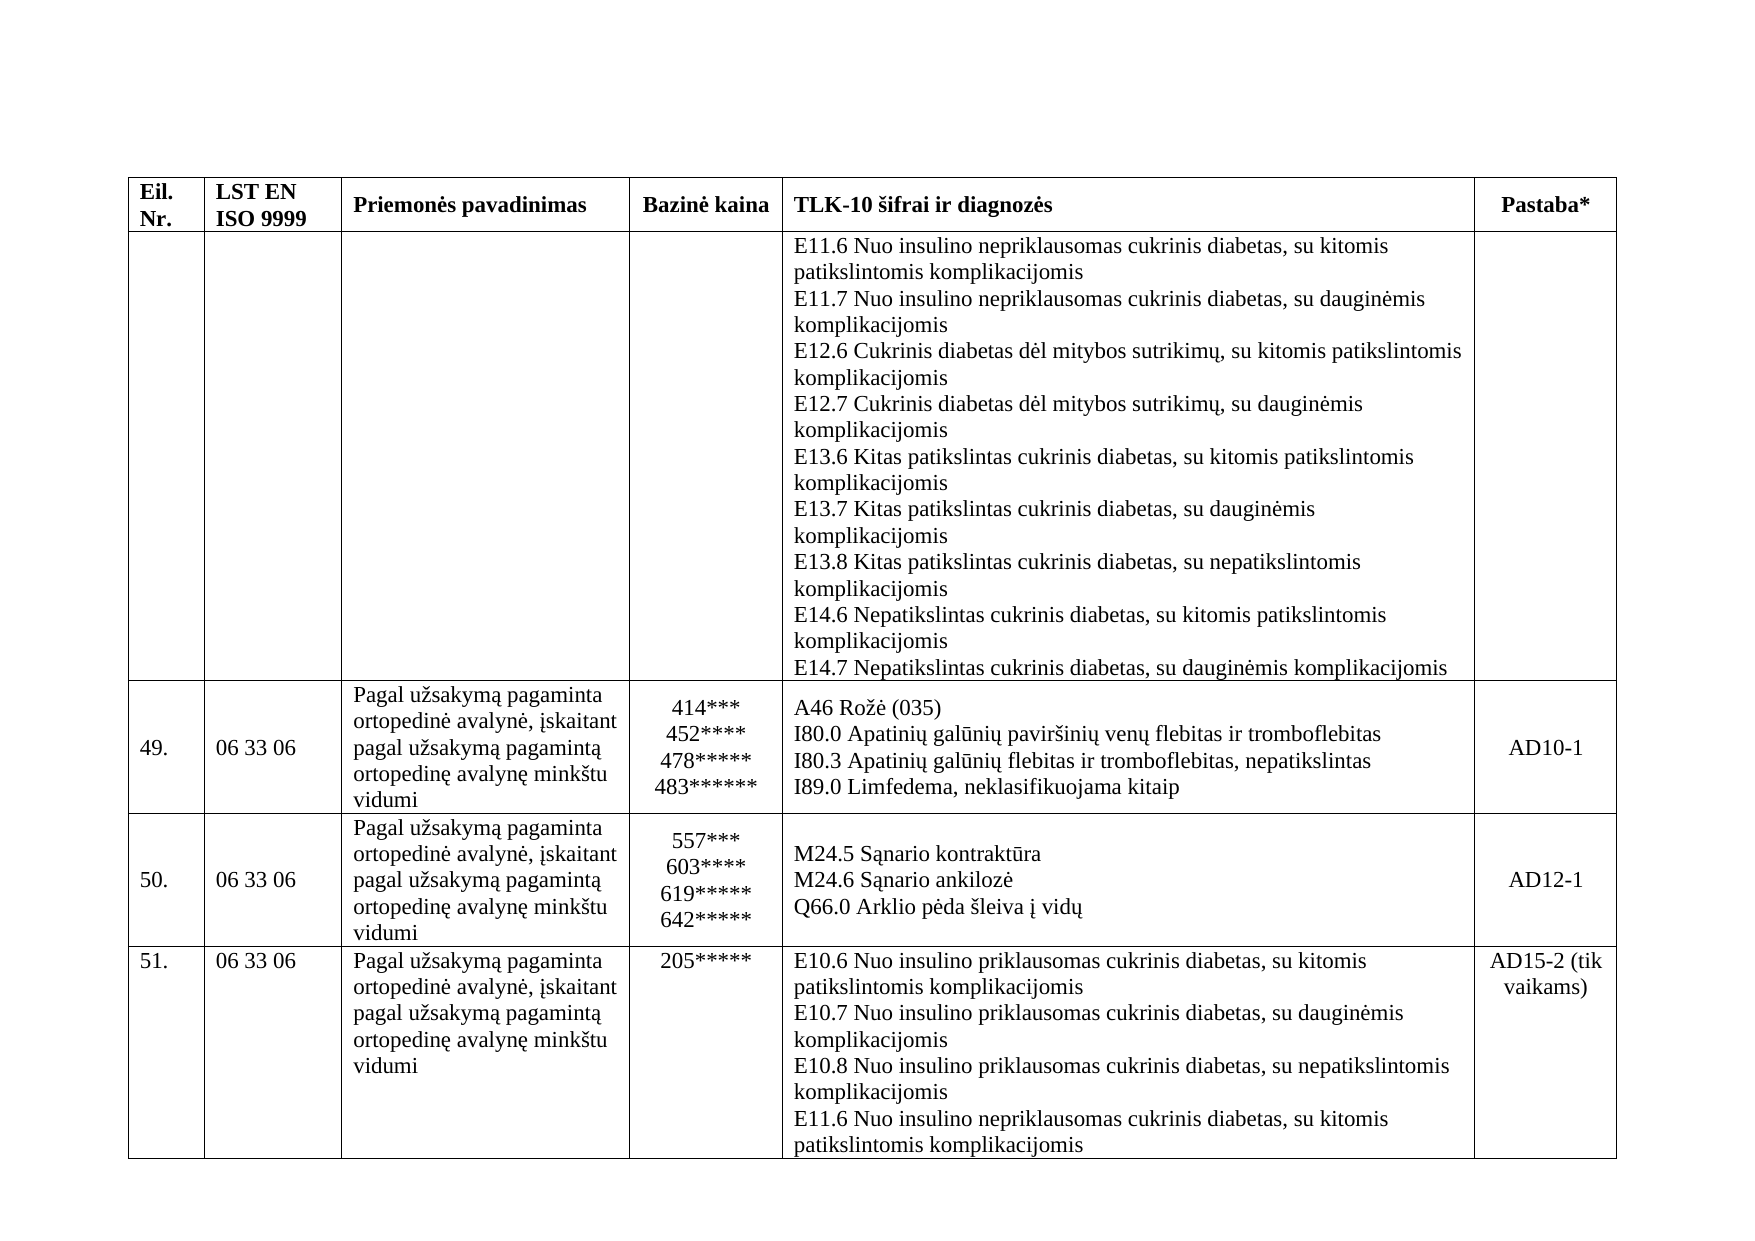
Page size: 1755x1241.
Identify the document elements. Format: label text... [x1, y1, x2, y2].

table_cell 414*** 452**** 478***** 483****** [630, 681, 782, 813]
table_cell 06 33 06 [205, 681, 341, 813]
table_header Priemonės pavadinimas [342, 178, 629, 231]
table_cell E11.6 Nuo insulino nepriklausomas cukrinis diabetas, su kitomis patikslintomis komplikacijomis E11.7 Nuo insulino nepriklausomas cukrinis diabetas, su dauginėmis komplikacijomis E12.6 Cukrinis diabetas dėl mitybos sutrikimų, su kitomis patikslintomis komplikacijomis E12.7 Cukrinis diabetas dėl mitybos sutrikimų, su dauginėmis komplikacijomis E13.6 Kitas patikslintas cukrinis diabetas, su kitomis patikslintomis komplikacijomis E13.7 Kitas patikslintas cukrinis diabetas, su dauginėmis komplikacijomis E13.8 Kitas patikslintas cukrinis diabetas, su nepatikslintomis komplikacijomis E14.6 Nepatikslintas cukrinis diabetas, su kitomis patikslintomis komplikacijomis E14.7 Nepatikslintas cukrinis diabetas, su dauginėmis komplikacijomis [783, 232, 1474, 680]
table_cell [205, 232, 341, 680]
table_cell AD10-1 [1475, 681, 1616, 813]
table_cell [630, 232, 782, 680]
table_cell 06 33 06 [205, 947, 341, 1157]
table_cell 06 33 06 [205, 814, 341, 946]
table_cell [342, 232, 629, 680]
table_cell AD15-2 (tik vaikams) [1475, 947, 1616, 1157]
table_cell Pagal užsakymą pagaminta ortopedinė avalynė, įskaitant pagal užsakymą pagamintą ortopedinę avalynę minkštu vidumi [342, 947, 629, 1157]
table_cell 557*** 603**** 619***** 642***** [630, 814, 782, 946]
table_cell Pagal užsakymą pagaminta ortopedinė avalynė, įskaitant pagal užsakymą pagamintą ortopedinę avalynę minkštu vidumi [342, 681, 629, 813]
table_cell M24.5 Sąnario kontraktūra M24.6 Sąnario ankilozė Q66.0 Arklio pėda šleiva į vidų [783, 814, 1474, 946]
table_cell [129, 232, 204, 680]
table_header Bazinė kaina [630, 178, 782, 231]
table_header TLK-10 šifrai ir diagnozės [783, 178, 1474, 231]
table_cell AD12-1 [1475, 814, 1616, 946]
table_header LST EN ISO 9999 [205, 178, 341, 231]
table_cell 205***** [630, 947, 782, 1157]
table_cell [1475, 232, 1616, 680]
table_cell Pagal užsakymą pagaminta ortopedinė avalynė, įskaitant pagal užsakymą pagamintą ortopedinę avalynę minkštu vidumi [342, 814, 629, 946]
table_header Eil. Nr. [129, 178, 204, 231]
table_cell E10.6 Nuo insulino priklausomas cukrinis diabetas, su kitomis patikslintomis komplikacijomis E10.7 Nuo insulino priklausomas cukrinis diabetas, su dauginėmis komplikacijomis E10.8 Nuo insulino priklausomas cukrinis diabetas, su nepatikslintomis komplikacijomis E11.6 Nuo insulino nepriklausomas cukrinis diabetas, su kitomis patikslintomis komplikacijomis [783, 947, 1474, 1157]
table_cell 51. [129, 947, 204, 1157]
table_cell 49. [129, 681, 204, 813]
table_cell A46 Rožė (035) I80.0 Apatinių galūnių paviršinių venų flebitas ir tromboflebitas I80.3 Apatinių galūnių flebitas ir tromboflebitas, nepatikslintas I89.0 Limfedema, neklasifikuojama kitaip [783, 681, 1474, 813]
table_header Pastaba* [1475, 178, 1616, 231]
table_cell 50. [129, 814, 204, 946]
